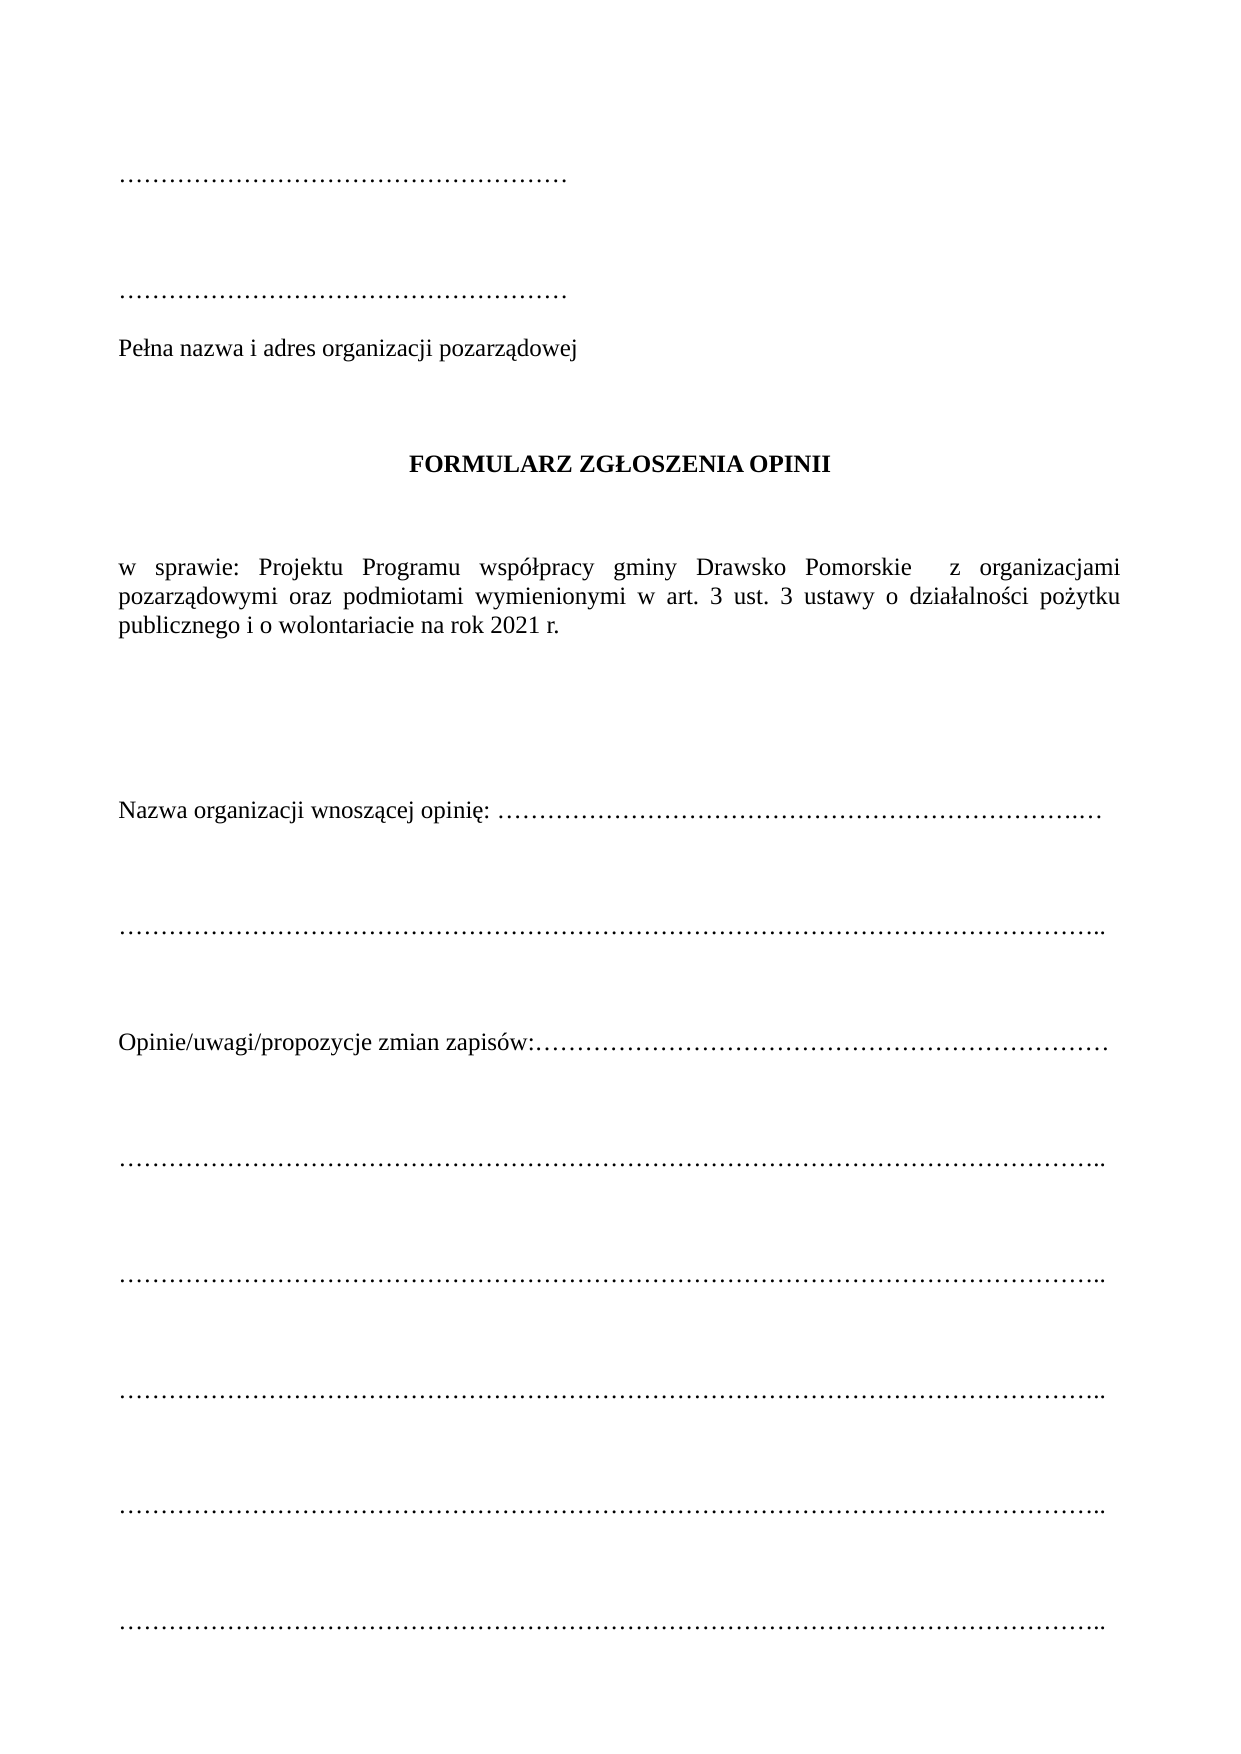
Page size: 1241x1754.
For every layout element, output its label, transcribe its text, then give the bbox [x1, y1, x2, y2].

text ……………………………………………………………………………………………………….. [118, 1375, 1122, 1403]
text ……………………………………………………………………………………………………….. [118, 1491, 1122, 1519]
text Opinie/uwagi/propozycje zmian zapisów:…………………………………………………………… [118, 1027, 1122, 1056]
text ……………………………………………… [118, 159, 1122, 188]
text FORMULARZ ZGŁOSZENIA OPINII [118, 449, 1122, 478]
text ……………………………………………………………………………………………………….. [118, 1143, 1122, 1172]
text w sprawie: Projektu Programu współpracy gminy Drawsko Pomorskie z organizacjami pozarządowymi oraz podmiotami wymienionymi w art. 3 ust. 3 ustawy o działalności pożytku publicznego i o wolontariacie na rok 2021 r. [118, 552, 1122, 638]
text Pełna nazwa i adres organizacji pozarządowej [118, 333, 1122, 362]
text ……………………………………………………………………………………………………….. [118, 1606, 1122, 1635]
text Nazwa organizacji wnoszącej opinię: …………………………………………………………….… [118, 796, 1122, 824]
text ……………………………………………………………………………………………………….. [118, 911, 1122, 940]
text ……………………………………………………………………………………………………….. [118, 1259, 1122, 1288]
text ……………………………………………… [118, 275, 1122, 304]
